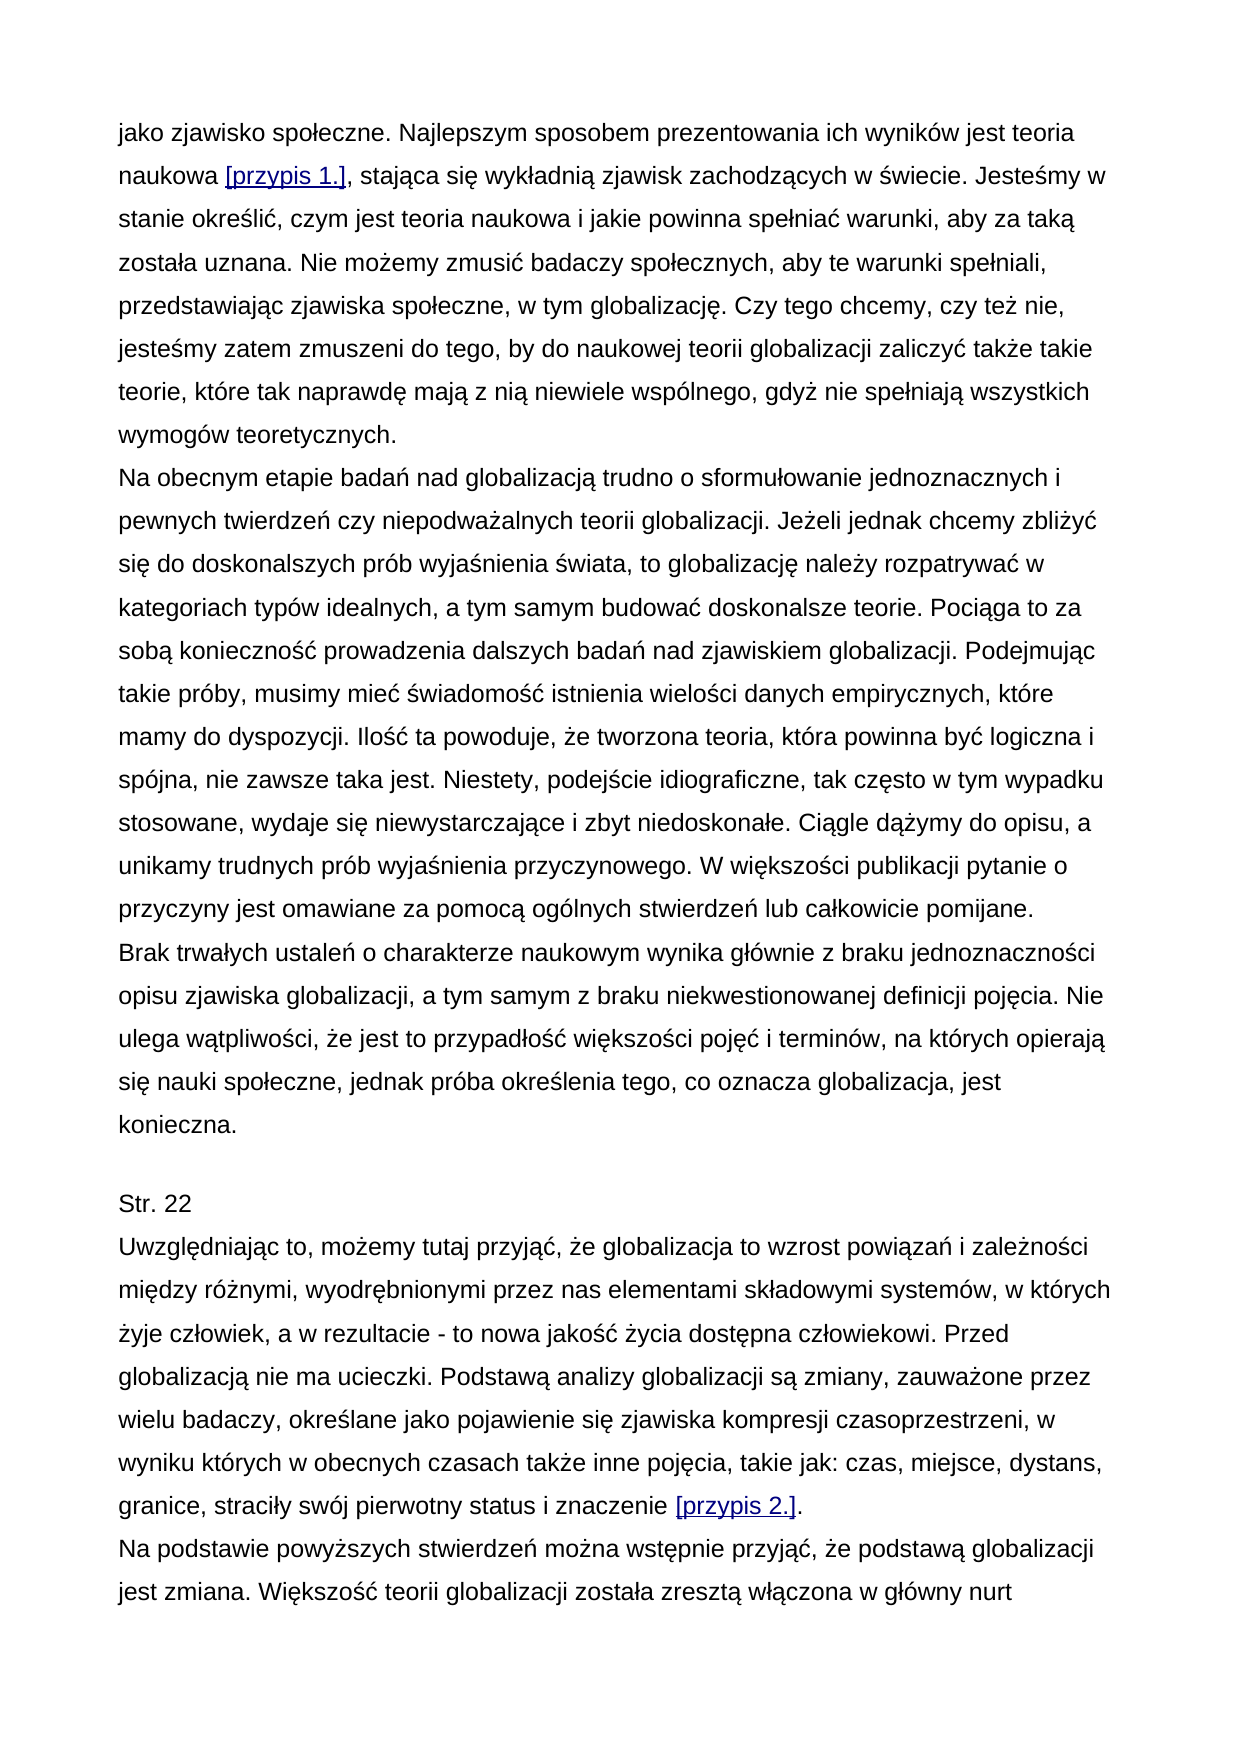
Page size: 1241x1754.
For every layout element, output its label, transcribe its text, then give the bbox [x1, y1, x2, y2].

text Brak trwałych ustaleń o charakterze naukowym wynika głównie z braku jednoznaczności opisu zjawiska globalizacji, a tym samym z braku niekwestionowanej definicji pojęcia. Nie ulega wątpliwości, że jest to przypadłość większości pojęć i terminów, na których opierają się nauki społeczne, jednak próba określenia tego, co oznacza globalizacja, jest konieczna. [118, 937, 1122, 1139]
text Uwzględniając to, możemy tutaj przyjąć, że globalizacja to wzrost powiązań i zależności między różnymi, wyodrębnionymi przez nas elementami składowymi systemów, w których żyje człowiek, a w rezultacie - to nowa jakość życia dostępna człowiekowi. Przed globalizacją nie ma ucieczki. Podstawą analizy globalizacji są zmiany, zauważone przez wielu badaczy, określane jako pojawienie się zjawiska kompresji czasoprzestrzeni, w wyniku których w obecnych czasach także inne pojęcia, takie jak: czas, miejsce, dystans, granice, straciły swój pierwotny status i znaczenie [przypis 2.]. [118, 1232, 1122, 1520]
text jako zjawisko społeczne. Najlepszym sposobem prezentowania ich wyników jest teoria naukowa [przypis 1.], stająca się wykładnią zjawisk zachodzących w świecie. Jesteśmy w stanie określić, czym jest teoria naukowa i jakie powinna spełniać warunki, aby za taką została uznana. Nie możemy zmusić badaczy społecznych, aby te warunki spełniali, przedstawiając zjawiska społeczne, w tym globalizację. Czy tego chcemy, czy też nie, jesteśmy zatem zmuszeni do tego, by do naukowej teorii globalizacji zaliczyć także takie teorie, które tak naprawdę mają z nią niewiele wspólnego, gdyż nie spełniają wszystkich wymogów teoretycznych. [118, 118, 1122, 449]
text Na obecnym etapie badań nad globalizacją trudno o sformułowanie jednoznacznych i pewnych twierdzeń czy niepodważalnych teorii globalizacji. Jeżeli jednak chcemy zbliżyć się do doskonalszych prób wyjaśnienia świata, to globalizację należy rozpatrywać w kategoriach typów idealnych, a tym samym budować doskonalsze teorie. Pociąga to za sobą konieczność prowadzenia dalszych badań nad zjawiskiem globalizacji. Podejmując takie próby, musimy mieć świadomość istnienia wielości danych empirycznych, które mamy do dyspozycji. Ilość ta powoduje, że tworzona teoria, która powinna być logiczna i spójna, nie zawsze taka jest. Niestety, podejście idiograficzne, tak często w tym wypadku stosowane, wydaje się niewystarczające i zbyt niedoskonałe. Ciągle dążymy do opisu, a unikamy trudnych prób wyjaśnienia przyczynowego. W większości publikacji pytanie o przyczyny jest omawiane za pomocą ogólnych stwierdzeń lub całkowicie pomijane. [118, 463, 1122, 923]
text Str. 22 [118, 1189, 1122, 1218]
text Na podstawie powyższych stwierdzeń można wstępnie przyjąć, że podstawą globalizacji jest zmiana. Większość teorii globalizacji została zresztą włączona w główny nurt [118, 1534, 1122, 1606]
